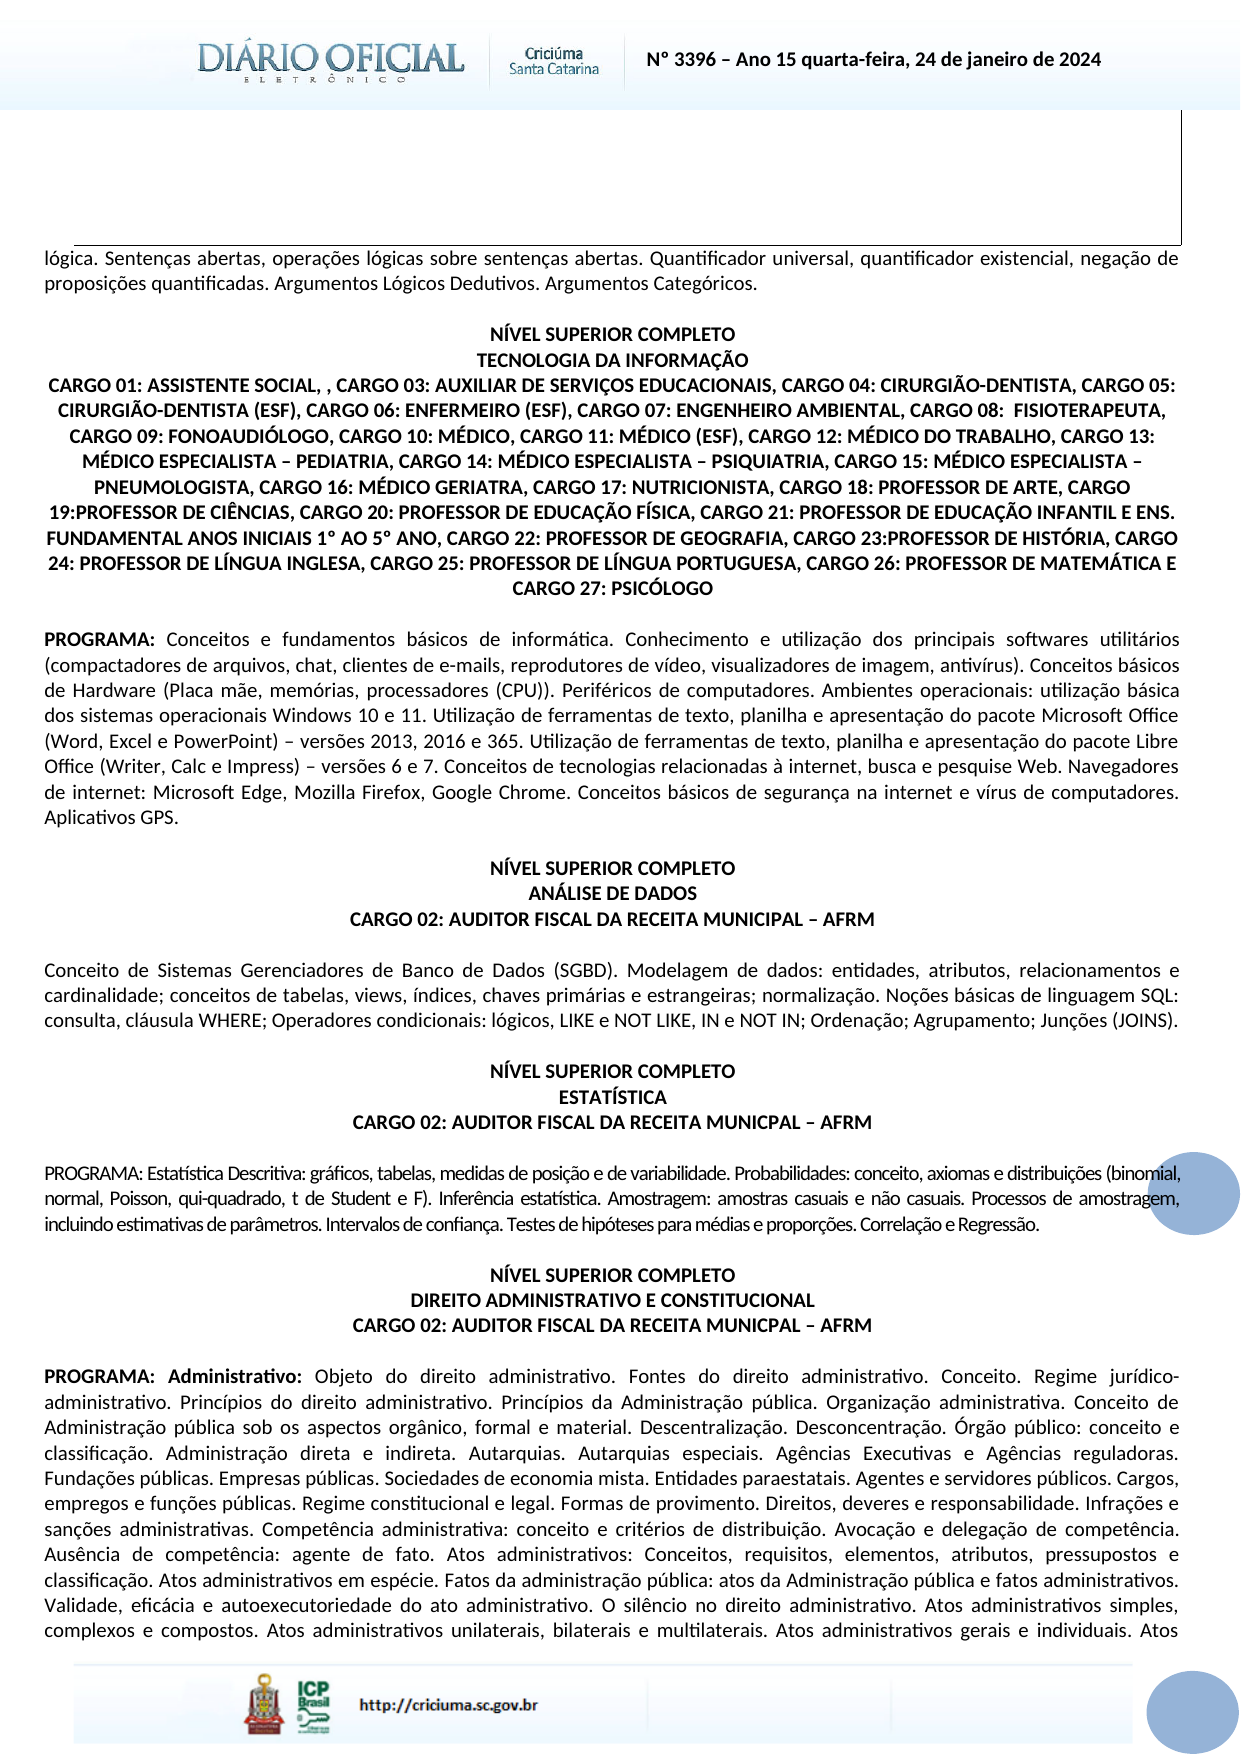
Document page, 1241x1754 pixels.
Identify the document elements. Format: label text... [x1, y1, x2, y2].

text PROGRAMA: Estatística Descritiva: gráficos, tabelas, medidas de posição e de variabilidade. Probabilidades: conceito, axiomas e distribuições (binomial, normal, Poisson, qui-quadrado, t de Student e F). Inferência estatística. Amostragem: amostras casuais e não casuais. Processos de amostragem, incluindo estimativas de parâmetros. Intervalos de confiança. Testes de hipóteses para médias e proporções. Correlação e Regressão. [44, 1160, 1181, 1236]
text TECNOLOGIA DA INFORMAÇÃO [44, 347, 1181, 372]
text NÍVEL SUPERIOR COMPLETO [44, 321, 1181, 347]
text ANÁLISE DE DADOS [44, 881, 1181, 906]
text CARGO 02: AUDITOR FISCAL DA RECEITA MUNICPAL – AFRM [44, 1109, 1181, 1135]
text CARGO 02: AUDITOR FISCAL DA RECEITA MUNICIPAL – AFRM [44, 906, 1181, 931]
text NÍVEL SUPERIOR COMPLETO [44, 855, 1181, 881]
text PROGRAMA: Conceitos e fundamentos básicos de informática. Conhecimento e utilização dos principais softwares utilitários (compactadores de arquivos, chat, clientes de e-mails, reprodutores de vídeo, visualizadores de imagem, antivírus). Conceitos básicos de Hardware (Placa mãe, memórias, processadores (CPU)). Periféricos de computadores. Ambientes operacionais: utilização básica dos sistemas operacionais Windows 10 e 11. Utilização de ferramentas de texto, planilha e apresentação do pacote Microsoft Office (Word, Excel e PowerPoint) – versões 2013, 2016 e 365. Utilização de ferramentas de texto, planilha e apresentação do pacote Libre Office (Writer, Calc e Impress) – versões 6 e 7. Conceitos de tecnologias relacionadas à internet, busca e pesquise Web. Navegadores de internet: Microsoft Edge, Mozilla Firefox, Google Chrome. Conceitos básicos de segurança na internet e vírus de computadores. Aplicativos GPS. [44, 626, 1181, 830]
text CARGO 02: AUDITOR FISCAL DA RECEITA MUNICPAL – AFRM [44, 1313, 1181, 1338]
text lógica. Sentenças abertas, operações lógicas sobre sentenças abertas. Quantificador universal, quantificador existencial, negação de proposições quantificadas. Argumentos Lógicos Dedutivos. Argumentos Categóricos. [44, 245, 1181, 296]
text NÍVEL SUPERIOR COMPLETO [44, 1058, 1181, 1084]
text Conceito de Sistemas Gerenciadores de Banco de Dados (SGBD). Modelagem de dados: entidades, atributos, relacionamentos e cardinalidade; conceitos de tabelas, views, índices, chaves primárias e estrangeiras; normalização. Noções básicas de linguagem SQL: consulta, cláusula WHERE; Operadores condicionais: lógicos, LIKE e NOT LIKE, IN e NOT IN; Ordenação; Agrupamento; Junções (JOINS). [44, 957, 1181, 1033]
text PROGRAMA: Administrativo: Objeto do direito administrativo. Fontes do direito administrativo. Conceito. Regime jurídico-administrativo. Princípios do direito administrativo. Princípios da Administração pública. Organização administrativa. Conceito de Administração pública sob os aspectos orgânico, formal e material. Descentralização. Desconcentração. Órgão público: conceito e classificação. Administração direta e indireta. Autarquias. Autarquias especiais. Agências Executivas e Agências reguladoras. Fundações públicas. Empresas públicas. Sociedades de economia mista. Entidades paraestatais. Agentes e servidores públicos. Cargos, empregos e funções públicas. Regime constitucional e legal. Formas de provimento. Direitos, deveres e responsabilidade. Infrações e sanções administrativas. Competência administrativa: conceito e critérios de distribuição. Avocação e delegação de competência. Ausência de competência: agente de fato. Atos administrativos: Conceitos, requisitos, elementos, atributos, pressupostos e classificação. Atos administrativos em espécie. Fatos da administração pública: atos da Administração pública e fatos administrativos. Validade, eficácia e autoexecutoriedade do ato administrativo. O silêncio no direito administrativo. Atos administrativos simples, complexos e compostos. Atos administrativos unilaterais, bilaterais e multilaterais. Atos administrativos gerais e individuais. Atos [44, 1363, 1181, 1643]
text ESTATÍSTICA [44, 1084, 1181, 1109]
text DIREITO ADMINISTRATIVO E CONSTITUCIONAL [44, 1287, 1181, 1313]
text NÍVEL SUPERIOR COMPLETO [44, 1262, 1181, 1287]
text CARGO 01: ASSISTENTE SOCIAL, , CARGO 03: AUXILIAR DE SERVIÇOS EDUCACIONAIS, CARGO 04: CIRURGIÃO-DENTISTA, CARGO 05: CIRURGIÃO-DENTISTA (ESF), CARGO 06: ENFERMEIRO (ESF), CARGO 07: ENGENHEIRO AMBIENTAL, CARGO 08: FISIOTERAPEUTA, CARGO 09: FONOAUDIÓLOGO, CARGO 10: MÉDICO, CARGO 11: MÉDICO (ESF), CARGO 12: MÉDICO DO TRABALHO, CARGO 13: MÉDICO ESPECIALISTA – PEDIATRIA, CARGO 14: MÉDICO ESPECIALISTA – PSIQUIATRIA, CARGO 15: MÉDICO ESPECIALISTA – PNEUMOLOGISTA, CARGO 16: MÉDICO GERIATRA, CARGO 17: NUTRICIONISTA, CARGO 18: PROFESSOR DE ARTE, CARGO 19:PROFESSOR DE CIÊNCIAS, CARGO 20: PROFESSOR DE EDUCAÇÃO FÍSICA, CARGO 21: PROFESSOR DE EDUCAÇÃO INFANTIL E ENS. FUNDAMENTAL ANOS INICIAIS 1º AO 5º ANO, CARGO 22: PROFESSOR DE GEOGRAFIA, CARGO 23:PROFESSOR DE HISTÓRIA, CARGO 24: PROFESSOR DE LÍNGUA INGLESA, CARGO 25: PROFESSOR DE LÍNGUA PORTUGUESA, CARGO 26: PROFESSOR DE MATEMÁTICA E CARGO 27: PSICÓLOGO [44, 372, 1181, 601]
